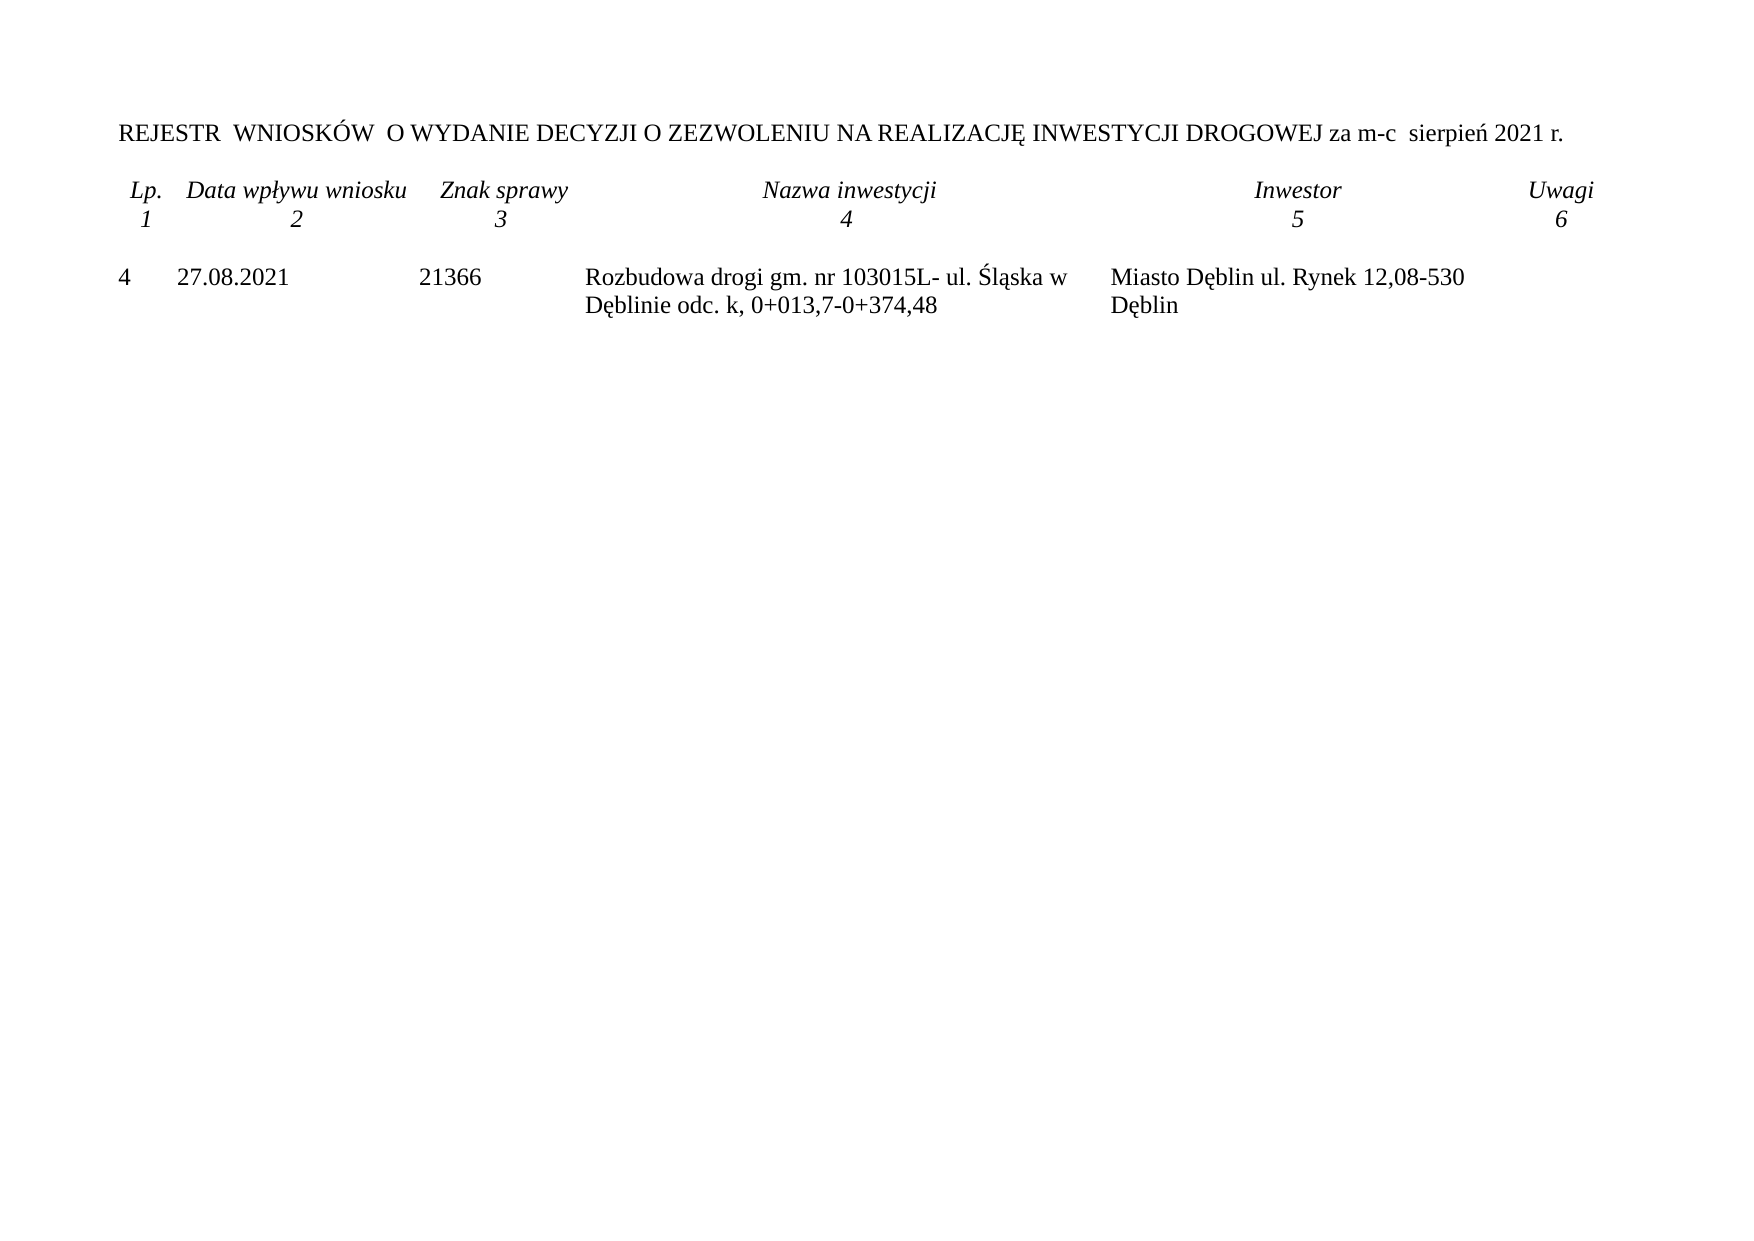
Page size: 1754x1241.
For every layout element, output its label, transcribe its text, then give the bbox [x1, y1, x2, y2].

table_cell [1110, 348, 1488, 434]
table_cell [419, 434, 585, 521]
table_cell 21366 [419, 233, 585, 348]
table_cell 2 [177, 204, 419, 233]
table_cell 5 [1110, 204, 1488, 233]
table_header Uwagi [1488, 176, 1636, 204]
table_cell Miasto Dęblin ul. Rynek 12,08-530 Dęblin [1110, 233, 1488, 348]
table_cell [585, 434, 1110, 521]
table_cell [118, 348, 177, 434]
table_header Inwestor [1110, 176, 1488, 204]
table_cell [585, 348, 1110, 434]
table_cell Rozbudowa drogi gm. nr 103015L- ul. Śląska w Dęblinie odc. k, 0+013,7-0+374,48 [585, 233, 1110, 348]
text REJESTR WNIOSKÓW O WYDANIE DECYZJI O ZEZWOLENIU NA REALIZACJĘ INWESTYCJI DROGOWEJ za m-c sierpień 2021 r. [118, 118, 1636, 147]
table_cell [1488, 233, 1636, 348]
table_header Nazwa inwestycji [585, 176, 1110, 204]
table_cell [419, 348, 585, 434]
table_header Data wpływu wniosku [177, 176, 419, 204]
table_cell 6 [1488, 204, 1636, 233]
table_cell [1110, 434, 1488, 521]
table_cell [118, 434, 177, 521]
table_cell 27.08.2021 [177, 233, 419, 348]
table_header Znak sprawy [419, 176, 585, 204]
table_cell 4 [585, 204, 1110, 233]
table_cell [177, 348, 419, 434]
table_header Lp. [118, 176, 177, 204]
table_cell 4 [118, 233, 177, 348]
table_cell [177, 434, 419, 521]
table_cell 1 [118, 204, 177, 233]
table_cell 3 [419, 204, 585, 233]
table_cell [1488, 348, 1636, 434]
table_cell [1488, 434, 1636, 521]
